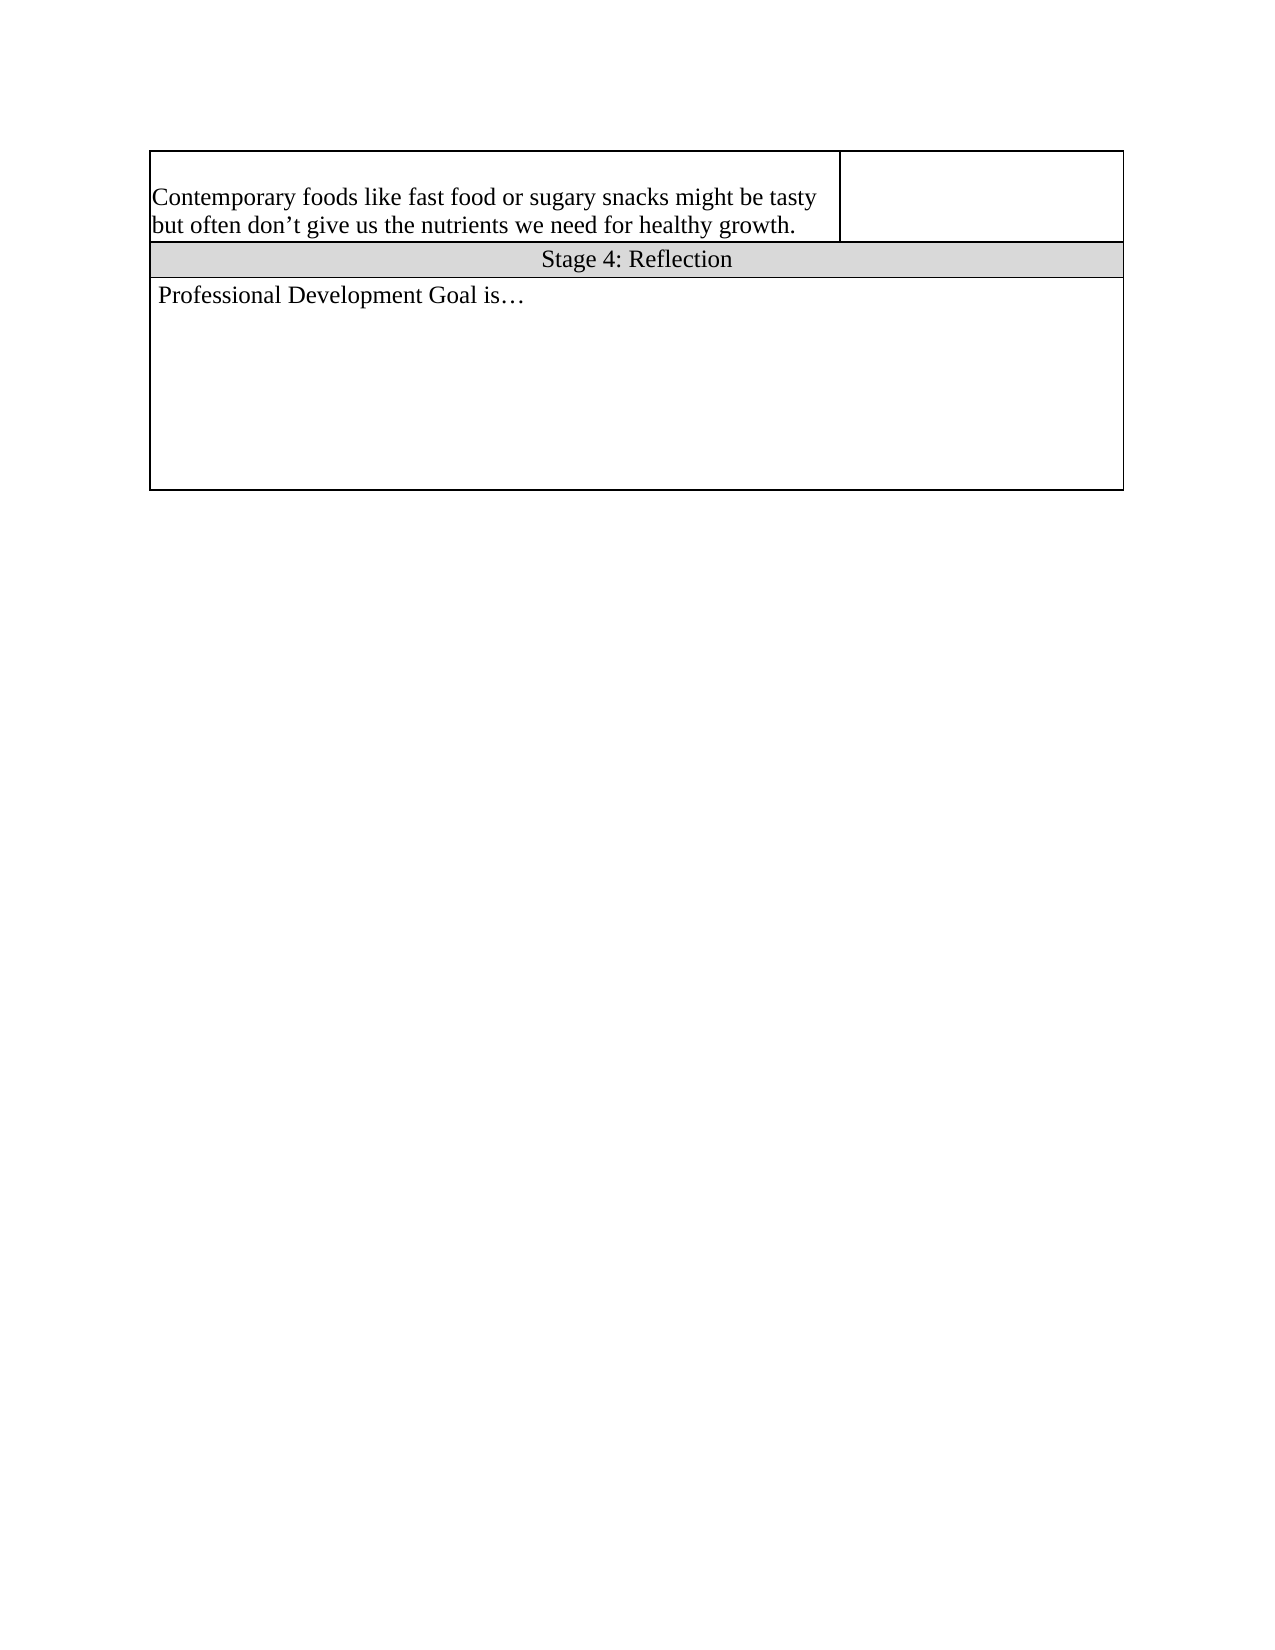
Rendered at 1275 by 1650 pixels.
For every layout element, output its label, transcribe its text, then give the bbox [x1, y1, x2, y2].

table_cell [841, 152, 1123, 241]
table_cell Stage 4: Reflection [151, 243, 1123, 277]
table_cell Contemporary foods like fast food or sugary snacks might be tasty but often don’t give us the nutrients we need for healthy growth. [151, 152, 839, 241]
table_cell Professional Development Goal is… [151, 278, 1123, 489]
